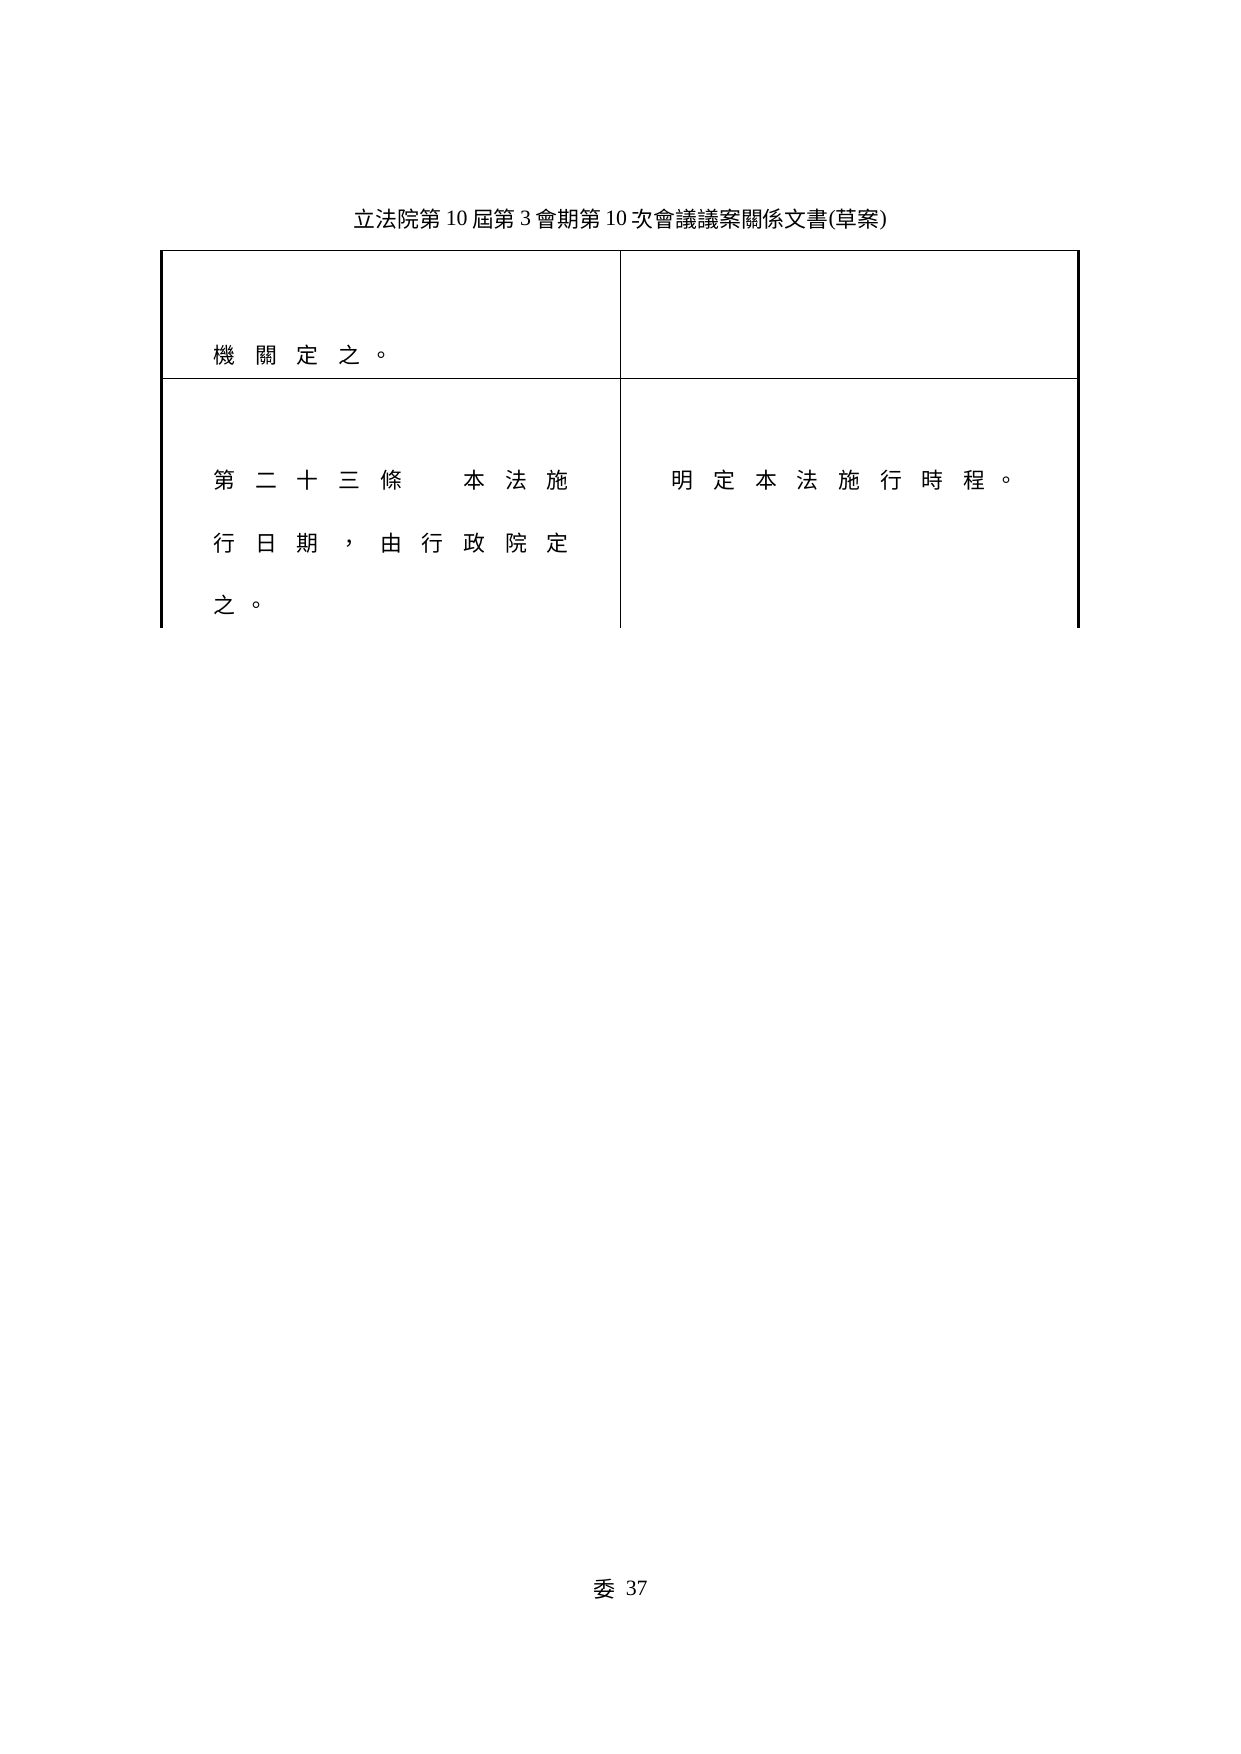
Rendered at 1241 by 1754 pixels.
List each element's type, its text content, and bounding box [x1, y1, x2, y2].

table_cell [621, 251, 1077, 378]
table_cell 明定本法施行時程。 [621, 379, 1077, 628]
table_cell 第二十三條 本法施行日期，由行政院定之。 [163, 379, 620, 628]
table_cell 機關定之。 [163, 251, 620, 378]
